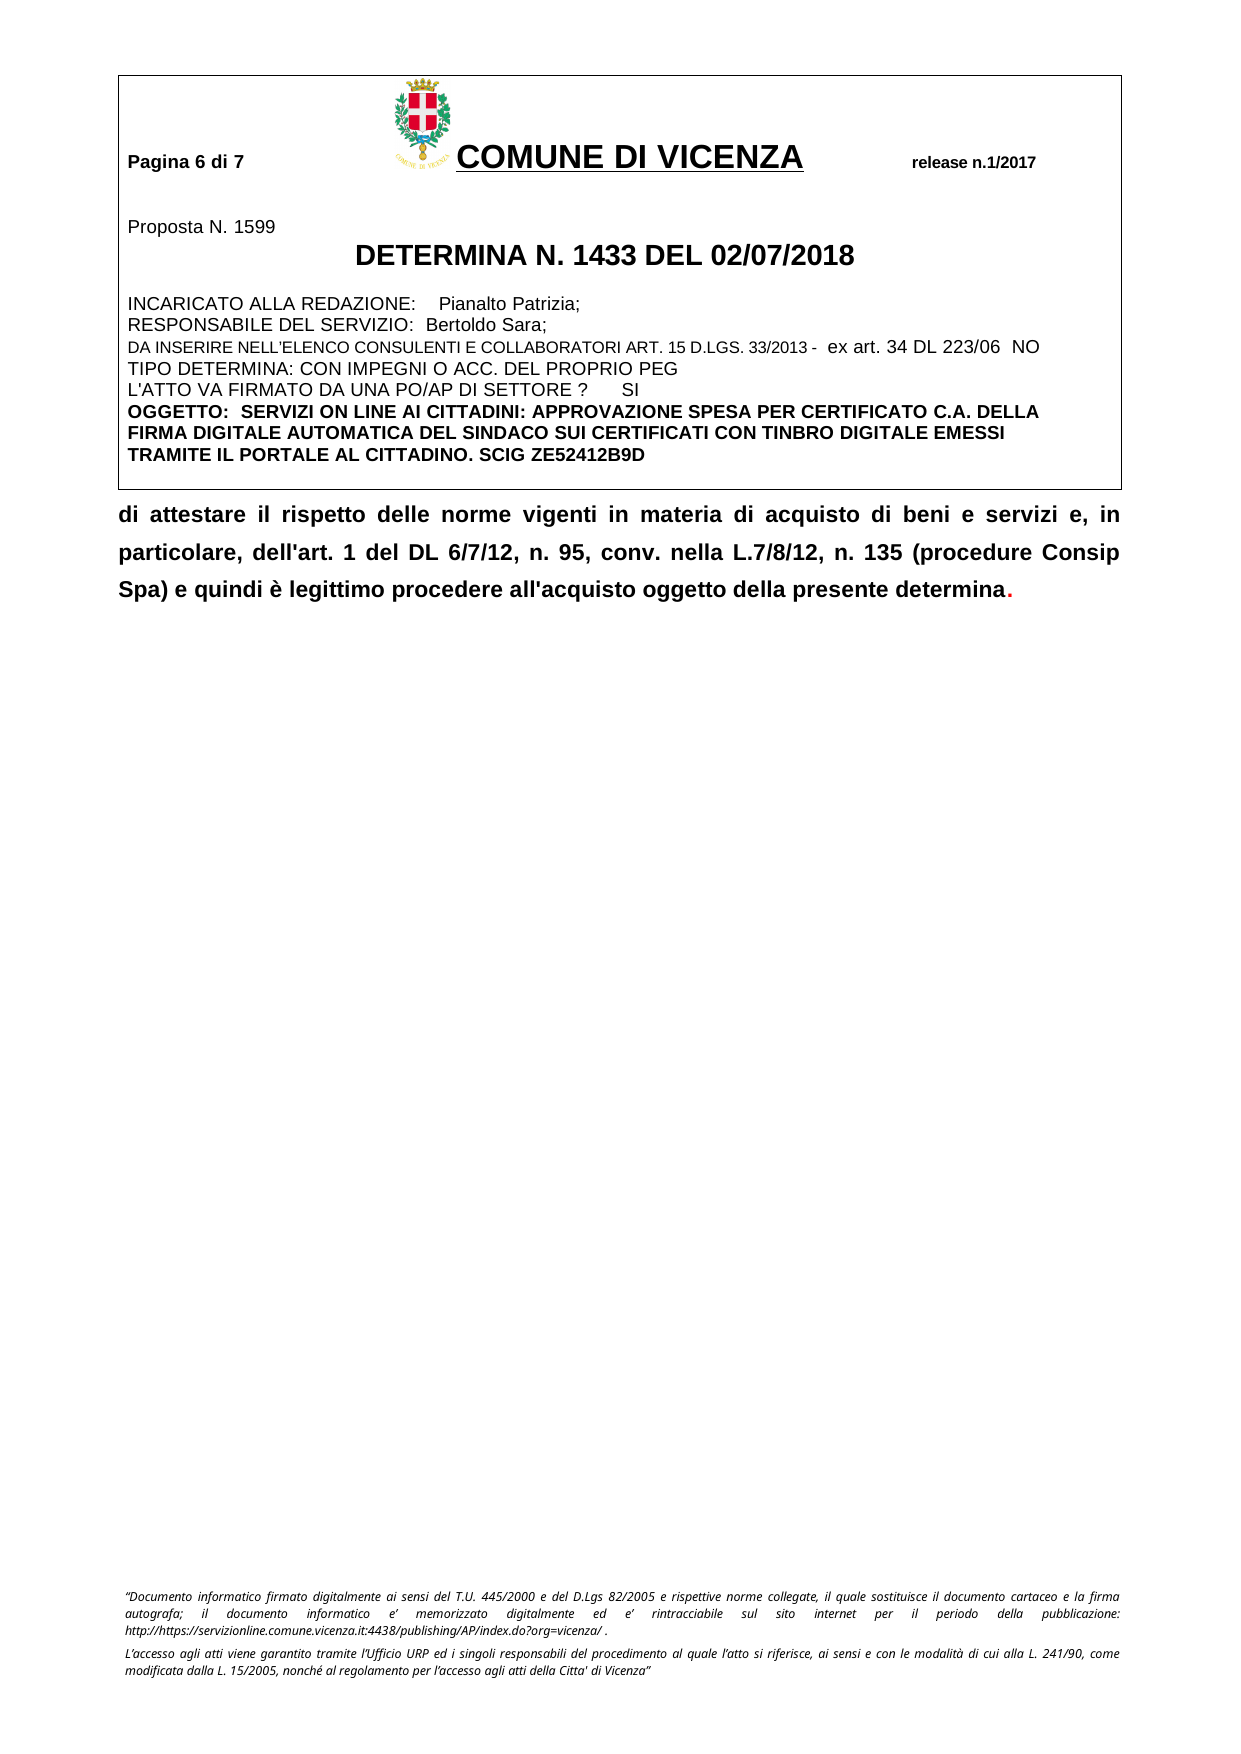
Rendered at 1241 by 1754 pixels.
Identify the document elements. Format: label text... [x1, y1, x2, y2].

text di attestare il rispetto delle norme vigenti in materia di acquisto di beni e servizi e, in particolare, dell'art. 1 del DL 6/7/12, n. 95, conv. nella L.7/8/12, n. 135 (procedure Consip Spa) e quindi è legittimo procedere all'acquisto oggetto della presente determina. [118, 490, 1122, 602]
picture [394, 78, 451, 169]
